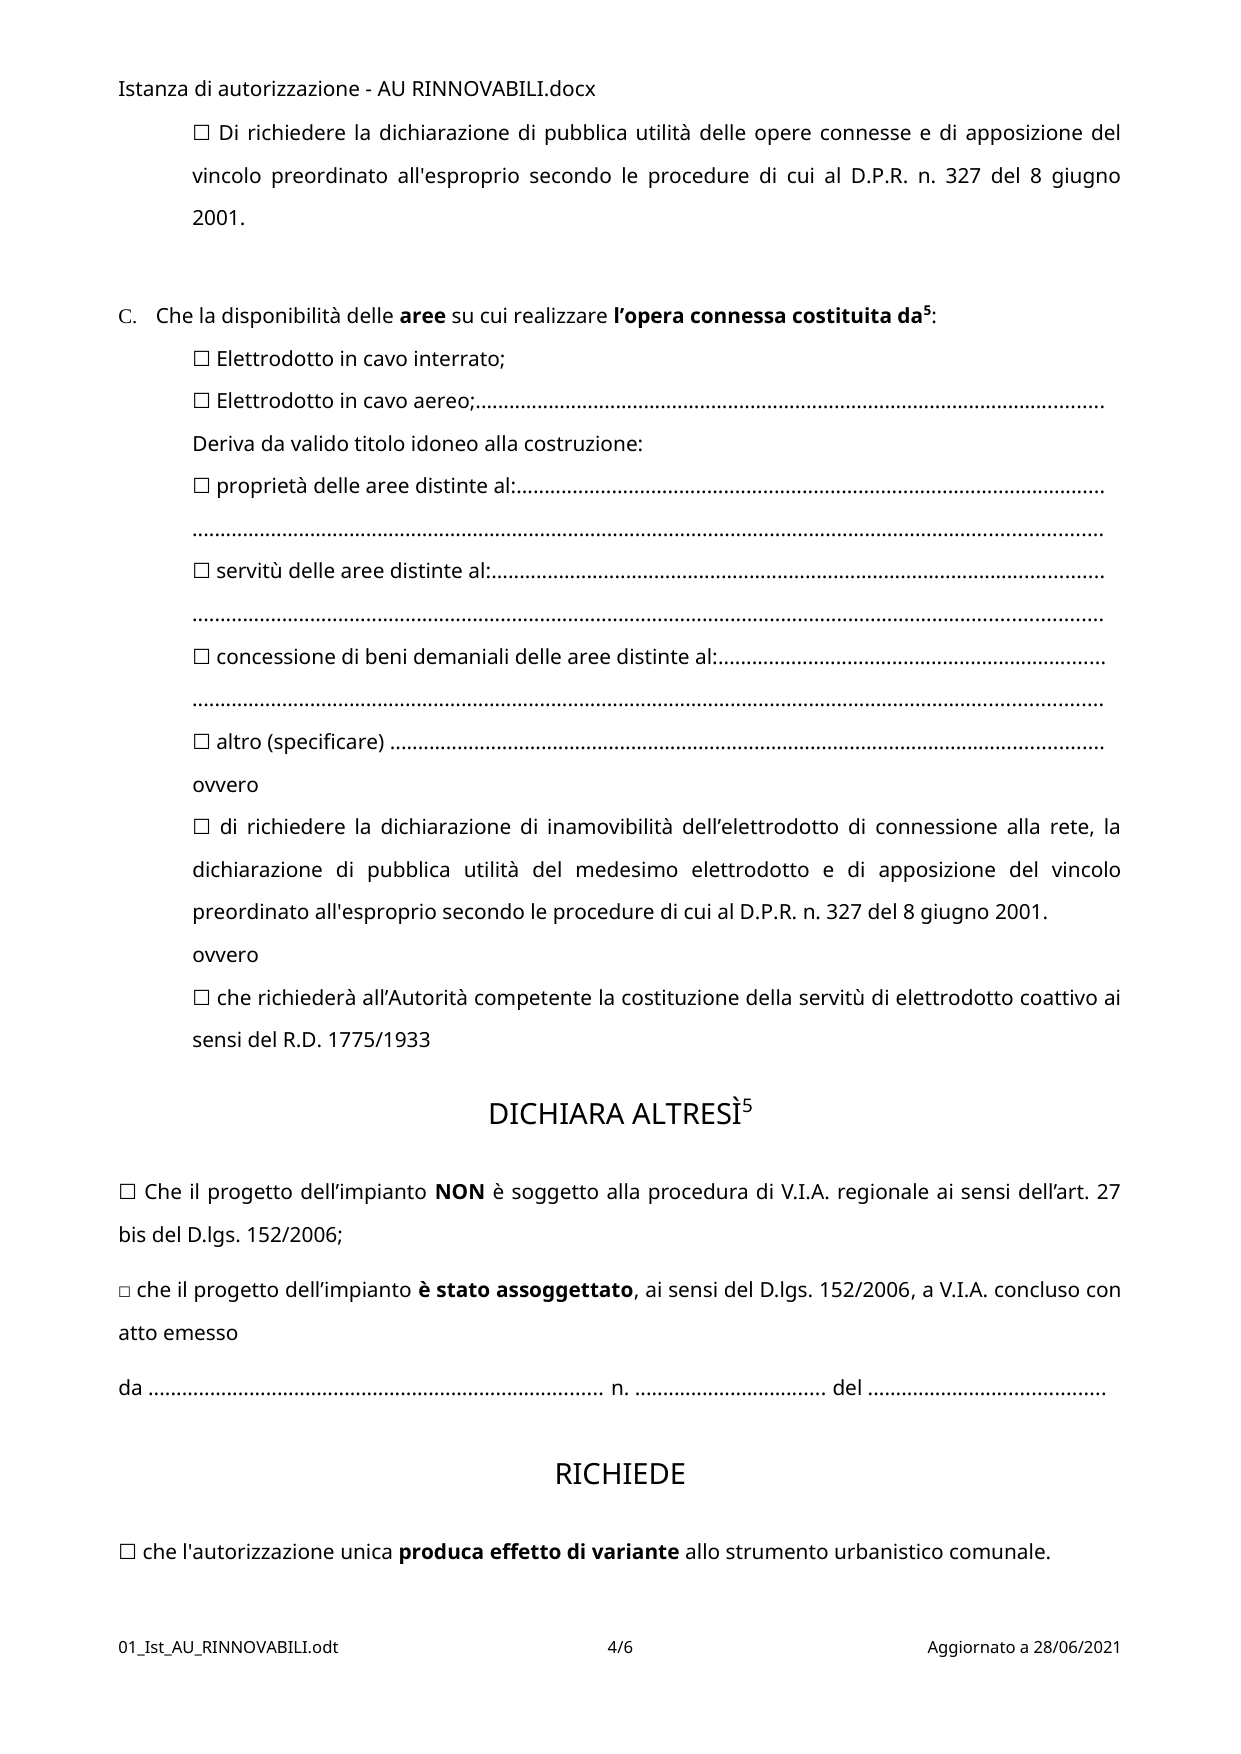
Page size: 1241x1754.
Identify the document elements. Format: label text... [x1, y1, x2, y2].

text ☐ Elettrodotto in cavo aereo; [192, 386, 1122, 415]
text ☐ concessione di beni demaniali delle aree distinte al: [192, 642, 1122, 713]
text da n. del [118, 1373, 1122, 1401]
text ☐ proprietà delle aree distinte al: [192, 471, 1122, 542]
text ☐ di richiedere la dichiarazione di inamovibilità dell’elettrodotto di connessione alla rete, la dichiarazione di pubblica utilità del medesimo elettrodotto e di apposizione del vincolo preordinato all'esproprio secondo le procedure di cui al D.P.R. n. 327 del 8 giugno 2001. [192, 812, 1122, 926]
list Che la disponibilità delle aree su cui realizzare l’opera connessa costituita da5: [118, 301, 1122, 329]
text ovvero [192, 940, 1122, 968]
text ☐ che l'autorizzazione unica produca effetto di variante allo strumento urbanistico comunale. [118, 1537, 1122, 1566]
text ☐ Che il progetto dell’impianto NON è soggetto alla procedura di V.I.A. regionale ai sensi dell’art. 27 bis del D.lgs. 152/2006; [118, 1177, 1122, 1248]
text ☐ che il progetto dell’impianto è stato assoggettato, ai sensi del D.lgs. 152/2006, a V.I.A. concluso con atto emesso [118, 1275, 1122, 1346]
text ☐ Elettrodotto in cavo interrato; [192, 344, 1122, 372]
text ☐ Di richiedere la dichiarazione di pubblica utilità delle opere connesse e di apposizione del vincolo preordinato all'esproprio secondo le procedure di cui al D.P.R. n. 327 del 8 giugno 2001. [192, 118, 1122, 232]
text DICHIARA ALTRESÌ5 [118, 1093, 1122, 1133]
text ovvero [192, 770, 1122, 798]
text RICHIEDE [118, 1453, 1122, 1493]
text ☐ servitù delle aree distinte al: [192, 557, 1122, 628]
text ☐ che richiederà all’Autorità competente la costituzione della servitù di elettrodotto coattivo ai sensi del R.D. 1775/1933 [192, 983, 1122, 1054]
text ☐ altro (specificare) [192, 727, 1122, 756]
text Deriva da valido titolo idoneo alla costruzione: [192, 429, 1122, 457]
